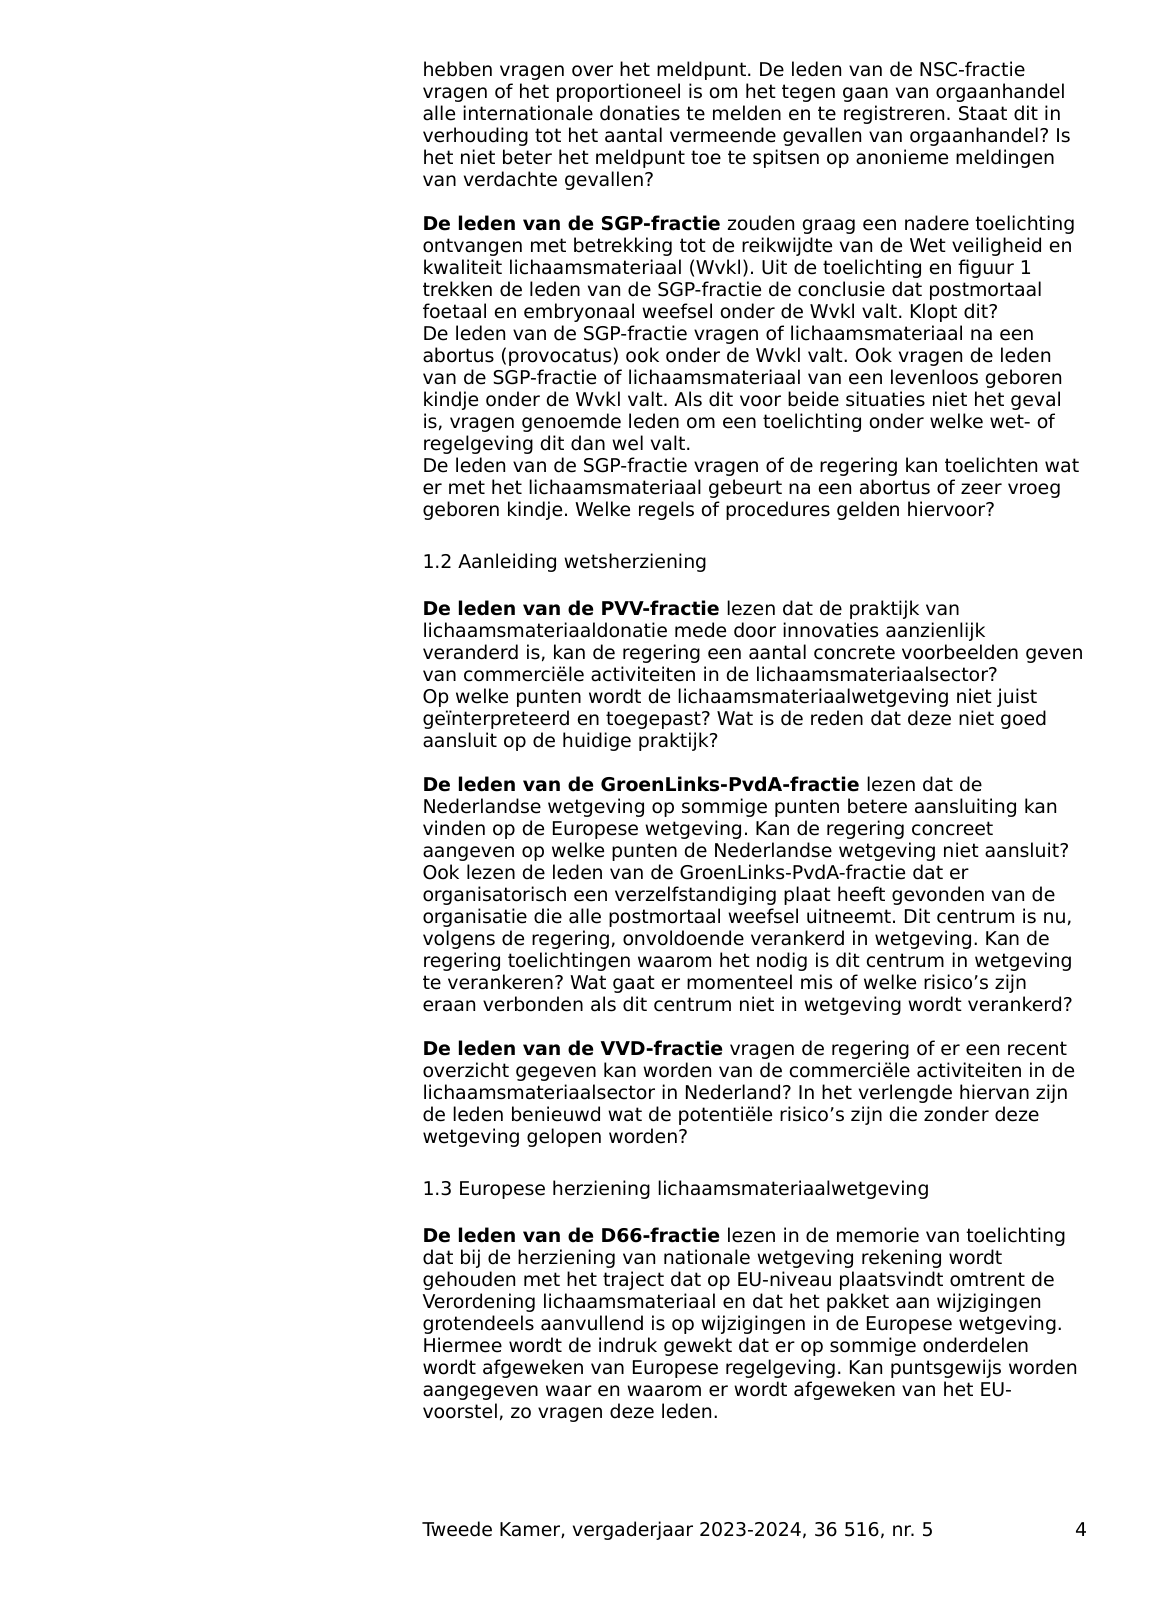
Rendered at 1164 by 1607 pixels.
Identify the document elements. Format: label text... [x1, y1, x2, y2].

text De leden van de PVV-fractie lezen dat de praktijk van lichaamsmateriaaldonatie mede door innovaties aanzienlijk veranderd is, kan de regering een aantal concrete voorbeelden geven van commerciële activiteiten in de lichaamsmateriaalsector? [422, 598, 1087, 686]
text De leden van de VVD-fractie vragen de regering of er een recent overzicht gegeven kan worden van de commerciële activiteiten in de lichaamsmateriaalsector in Nederland? In het verlengde hiervan zijn de leden benieuwd wat de potentiële risico’s zijn die zonder deze wetgeving gelopen worden? [422, 1038, 1087, 1148]
text De leden van de D66-fractie lezen in de memorie van toelichting dat bij de herziening van nationale wetgeving rekening wordt gehouden met het traject dat op EU-niveau plaatsvindt omtrent de Verordening lichaamsmateriaal en dat het pakket aan wijzigingen grotendeels aanvullend is op wijzigingen in de Europese wetgeving. Hiermee wordt de indruk gewekt dat er op sommige onderdelen wordt afgeweken van Europese regelgeving. Kan puntsgewijs worden aangegeven waar en waarom er wordt afgeweken van het EU-voorstel, zo vragen deze leden. [422, 1225, 1087, 1422]
text De leden van de SGP-fractie vragen of de regering kan toelichten wat er met het lichaamsmateriaal gebeurt na een abortus of zeer vroeg geboren kindje. Welke regels of procedures gelden hiervoor? [422, 455, 1087, 521]
subtitle 1.2 Aanleiding wetsherziening [422, 551, 1087, 573]
text De leden van de SGP-fractie vragen of lichaamsmateriaal na een abortus (provocatus) ook onder de Wvkl valt. Ook vragen de leden van de SGP-fractie of lichaamsmateriaal van een levenloos geboren kindje onder de Wvkl valt. Als dit voor beide situaties niet het geval is, vragen genoemde leden om een toelichting onder welke wet- of regelgeving dit dan wel valt. [422, 323, 1087, 455]
text Op welke punten wordt de lichaamsmateriaalwetgeving niet juist geïnterpreteerd en toegepast? Wat is de reden dat deze niet goed aansluit op de huidige praktijk? [422, 686, 1087, 752]
text De leden van de GroenLinks-PvdA-fractie lezen dat de Nederlandse wetgeving op sommige punten betere aansluiting kan vinden op de Europese wetgeving. Kan de regering concreet aangeven op welke punten de Nederlandse wetgeving niet aansluit? Ook lezen de leden van de GroenLinks-PvdA-fractie dat er organisatorisch een verzelfstandiging plaat heeft gevonden van de organisatie die alle postmortaal weefsel uitneemt. Dit centrum is nu, volgens de regering, onvoldoende verankerd in wetgeving. Kan de regering toelichtingen waarom het nodig is dit centrum in wetgeving te verankeren? Wat gaat er momenteel mis of welke risico’s zijn eraan verbonden als dit centrum niet in wetgeving wordt verankerd? [422, 774, 1087, 1016]
text hebben vragen over het meldpunt. De leden van de NSC-fractie vragen of het proportioneel is om het tegen gaan van orgaanhandel alle internationale donaties te melden en te registreren. Staat dit in verhouding tot het aantal vermeende gevallen van orgaanhandel? Is het niet beter het meldpunt toe te spitsen op anonieme meldingen van verdachte gevallen? [422, 59, 1087, 191]
text De leden van de SGP-fractie zouden graag een nadere toelichting ontvangen met betrekking tot de reikwijdte van de Wet veiligheid en kwaliteit lichaamsmateriaal (Wvkl). Uit de toelichting en figuur 1 trekken de leden van de SGP-fractie de conclusie dat postmortaal foetaal en embryonaal weefsel onder de Wvkl valt. Klopt dit? [422, 213, 1087, 323]
subtitle 1.3 Europese herziening lichaamsmateriaalwetgeving [422, 1178, 1087, 1200]
